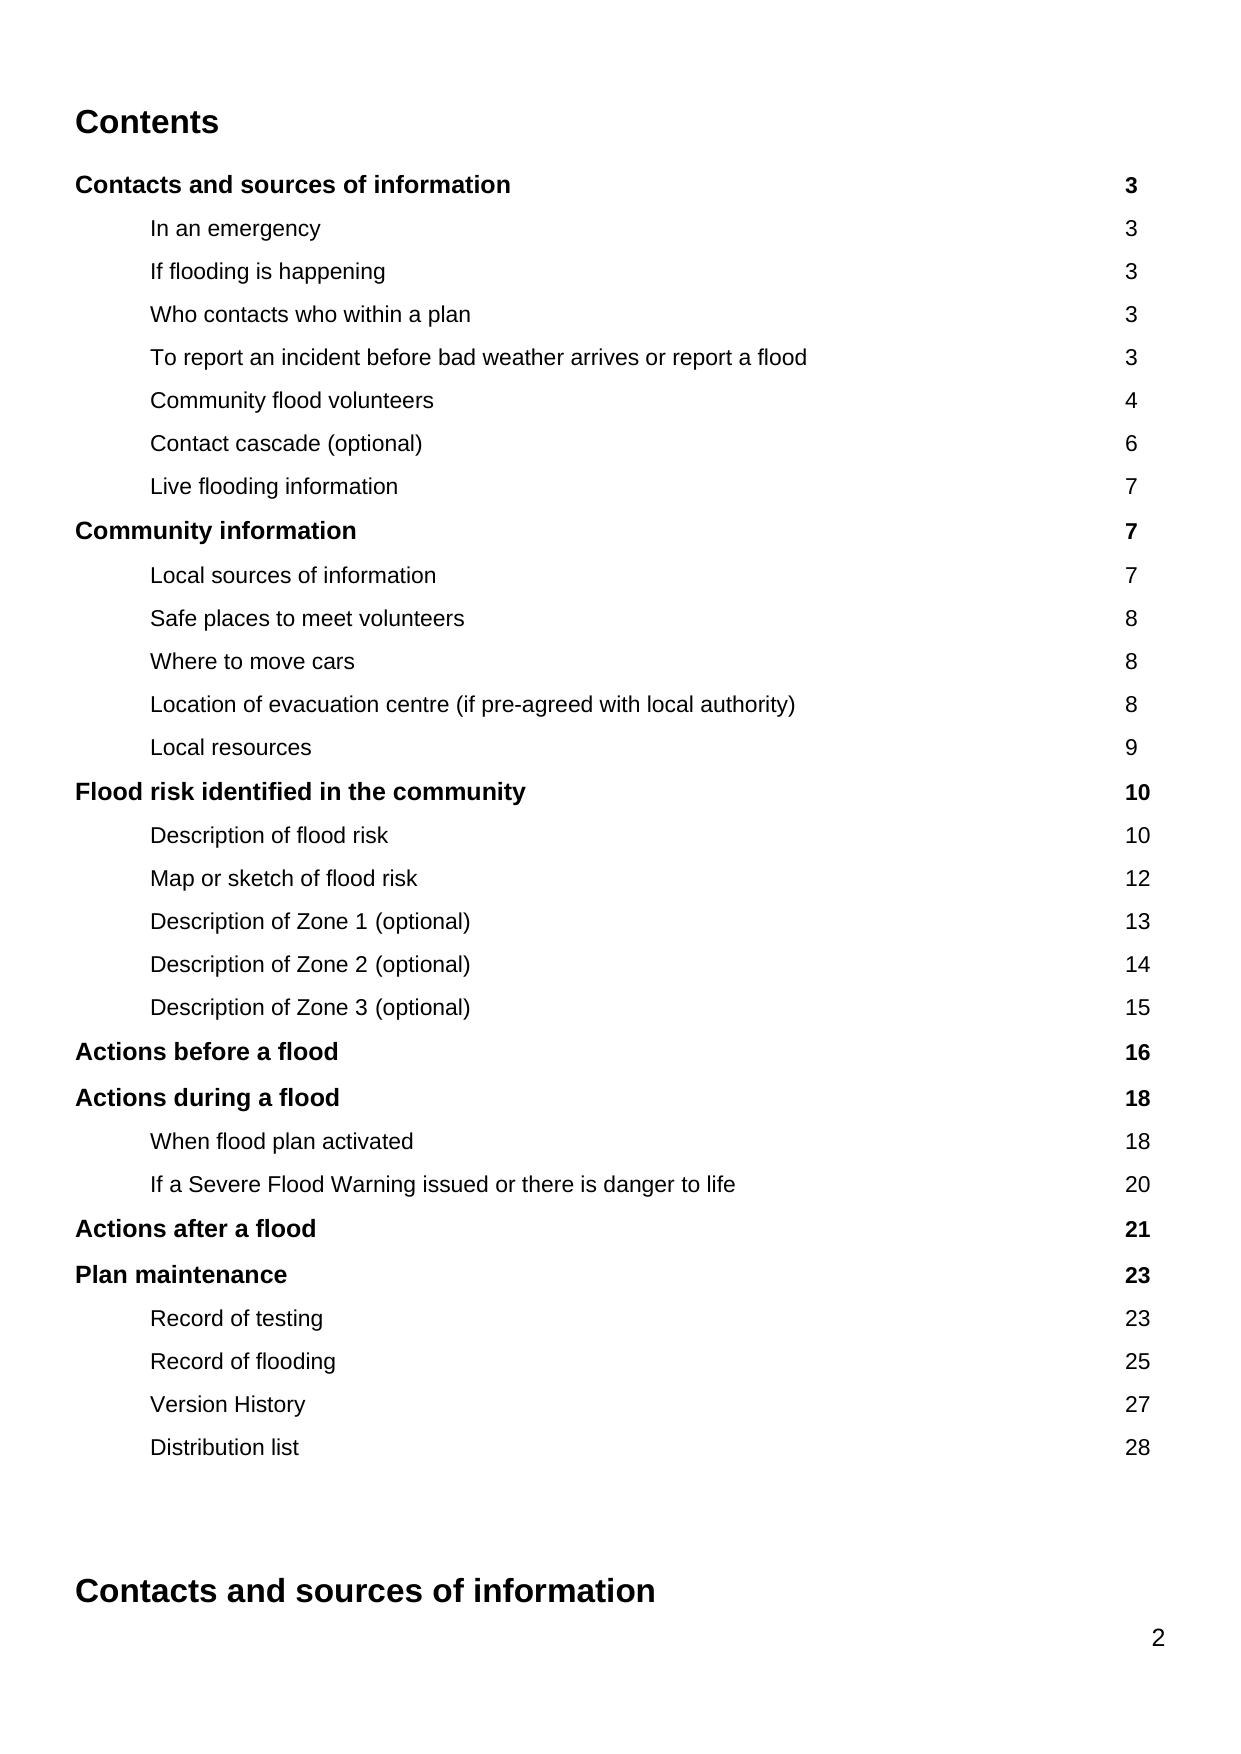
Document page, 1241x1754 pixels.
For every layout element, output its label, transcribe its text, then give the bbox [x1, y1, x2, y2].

text If flooding is happening 3 [150, 258, 1165, 284]
text Actions before a flood 16 [75, 1037, 1165, 1066]
text Description of Zone 1 (optional) 13 [75, 908, 1165, 934]
text When flood plan activated 18 [75, 1128, 1165, 1154]
text Live flooding information 7 [75, 473, 1165, 499]
text Record of testing 23 [75, 1305, 1165, 1331]
text Local sources of information 7 [75, 562, 1165, 588]
text Actions during a flood 18 [75, 1083, 1165, 1111]
text In an emergency 3 [150, 215, 1165, 241]
text Plan maintenance 23 [75, 1259, 1165, 1288]
text Local resources 9 [75, 734, 1165, 760]
text Distribution list 28 [150, 1434, 1165, 1460]
text Community information 7 [75, 516, 1165, 545]
text Contacts and sources of information [75, 1571, 1165, 1609]
text Community flood volunteers 4 [150, 387, 1165, 413]
text If a Severe Flood Warning issued or there is danger to life 20 [75, 1171, 1165, 1197]
text Version History 27 [75, 1391, 1165, 1417]
text Description of Zone 3 (optional) 15 [75, 994, 1165, 1021]
text Location of evacuation centre (if pre-agreed with local authority) 8 [75, 691, 1165, 717]
text Safe places to meet volunteers 8 [75, 605, 1165, 631]
text Description of flood risk 10 [75, 822, 1165, 848]
subtitle Contents [75, 102, 1165, 141]
text Record of flooding 25 [75, 1348, 1165, 1374]
text To report an incident before bad weather arrives or report a flood 3 [150, 344, 1165, 371]
text Contact cascade (optional) 6 [75, 430, 1165, 457]
text Where to move cars 8 [75, 648, 1165, 674]
text Flood risk identified in the community 10 [75, 777, 1165, 806]
text Actions after a flood 21 [75, 1214, 1165, 1243]
text Contacts and sources of information 3 [75, 141, 1165, 198]
text Description of Zone 2 (optional) 14 [75, 951, 1165, 978]
text Who contacts who within a plan 3 [150, 301, 1165, 327]
text Map or sketch of flood risk 12 [75, 865, 1165, 892]
